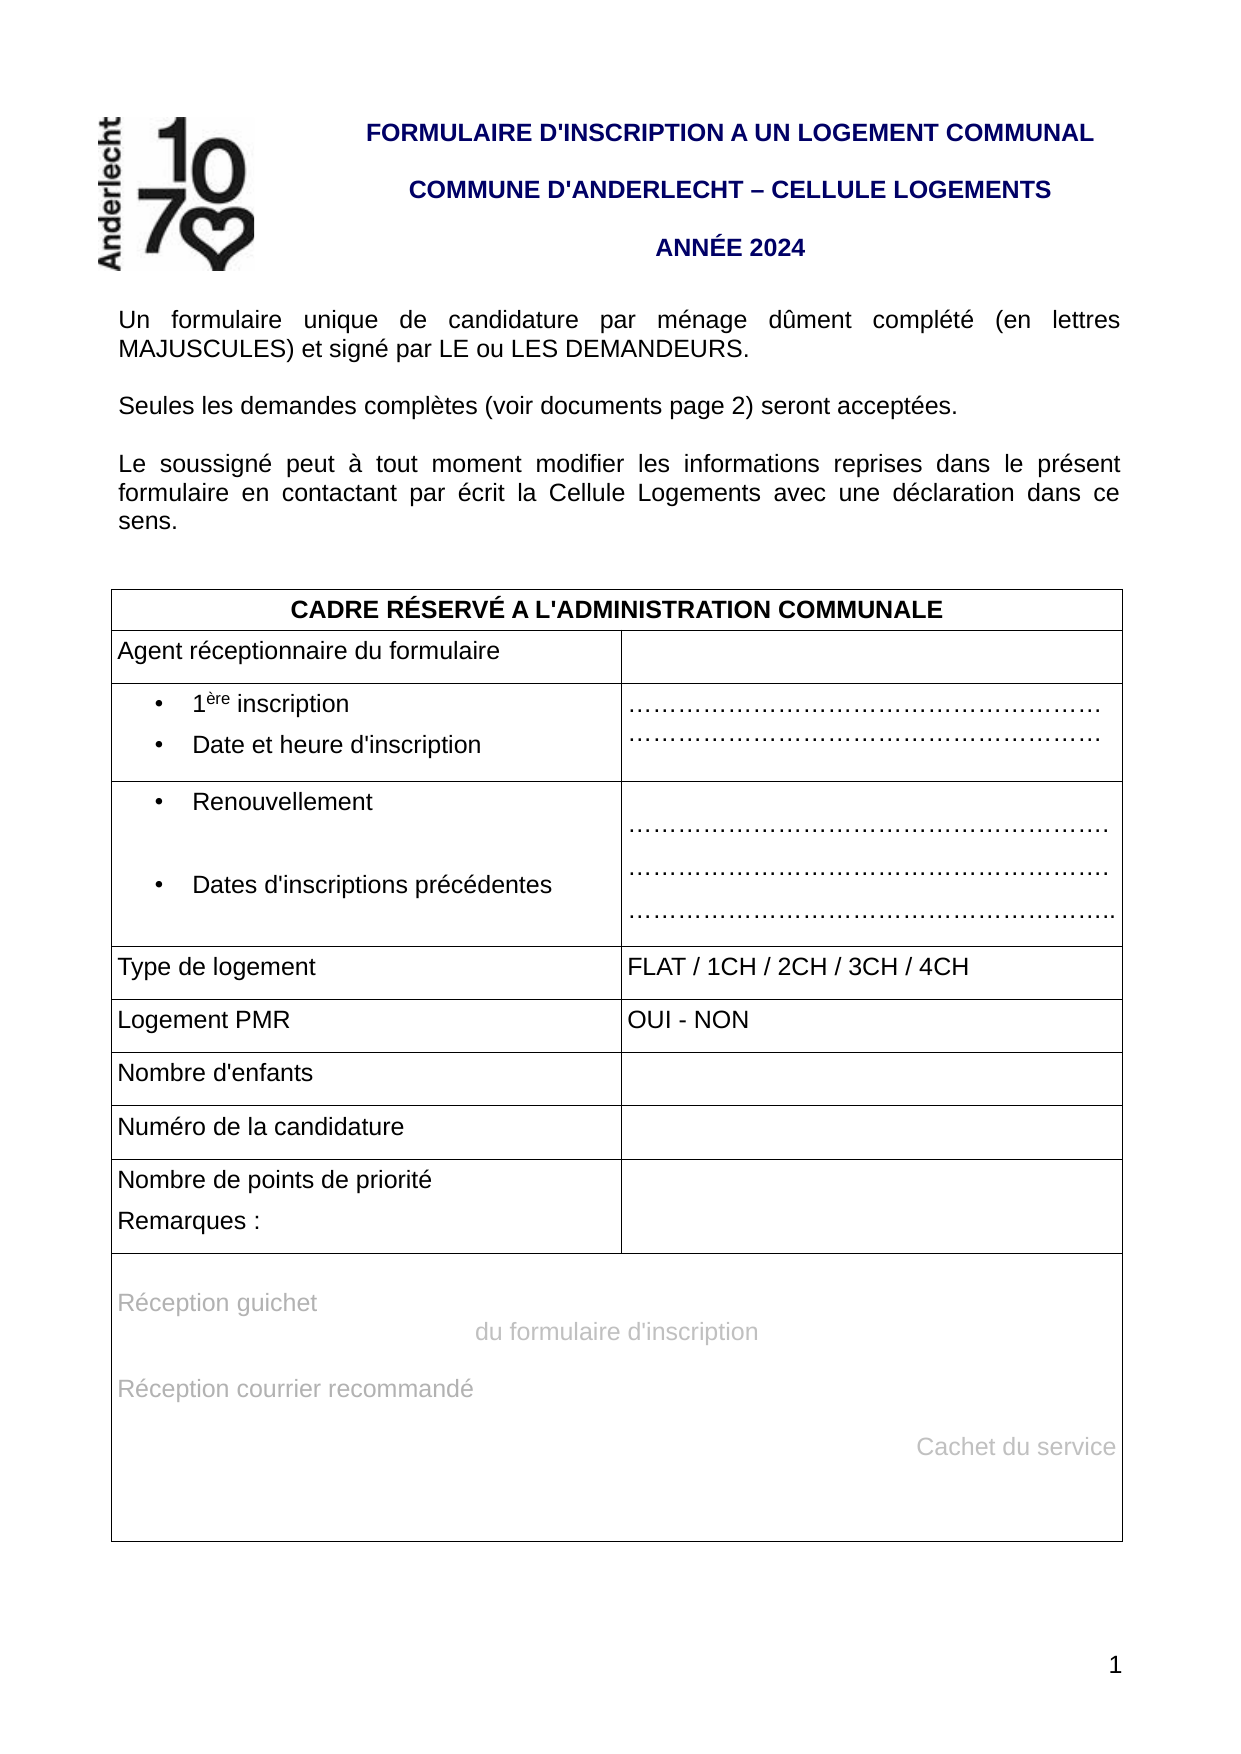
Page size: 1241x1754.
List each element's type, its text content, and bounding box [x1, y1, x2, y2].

table_cell [622, 1106, 1122, 1158]
text Le soussigné peut à tout moment modifier les informations reprises dans le présent formulaire en contactant par écrit la Cellule Logements avec une déclaration dans ce sens. [118, 449, 1122, 535]
table_cell ………………………………………………….………………………………………………….………………………………………………….. [622, 782, 1122, 946]
table_cell Numéro de la candidature [112, 1106, 621, 1158]
table_cell 1ère inscription Date et heure d'inscription [112, 684, 621, 781]
text ANNÉE 2024 [255, 233, 1206, 262]
table_cell [622, 1160, 1122, 1253]
table_cell Logement PMR [112, 1000, 621, 1052]
table_cell Renouvellement Dates d'inscriptions précédentes [112, 782, 621, 946]
text COMMUNE D'ANDERLECHT – CELLULE LOGEMENTS [255, 175, 1206, 204]
table_cell Agent réceptionnaire du formulaire [112, 631, 621, 683]
table_cell FLAT / 1CH / 2CH / 3CH / 4CH [622, 947, 1122, 999]
table_cell …………………………………………………………………………………………………… [622, 684, 1122, 781]
text Un formulaire unique de candidature par ménage dûment complété (en lettres MAJUSCULES) et signé par LE ou LES DEMANDEURS. [118, 305, 1122, 362]
table_cell [622, 1053, 1122, 1105]
text Seules les demandes complètes (voir documents page 2) seront acceptées. [118, 391, 1122, 420]
text FORMULAIRE D'INSCRIPTION A UN LOGEMENT COMMUNAL [255, 118, 1206, 147]
table_cell [622, 631, 1122, 683]
table_cell OUI - NON [622, 1000, 1122, 1052]
table_cell Nombre de points de priorité Remarques : [112, 1160, 621, 1253]
picture [98, 117, 255, 271]
table_cell Réception guichet du formulaire d'inscription Réception courrier recommandé Cachet du service [112, 1254, 1122, 1541]
table_cell Nombre d'enfants [112, 1053, 621, 1105]
table_header CADRE RÉSERVÉ A L'ADMINISTRATION COMMUNALE [112, 590, 1122, 629]
table_cell Type de logement [112, 947, 621, 999]
